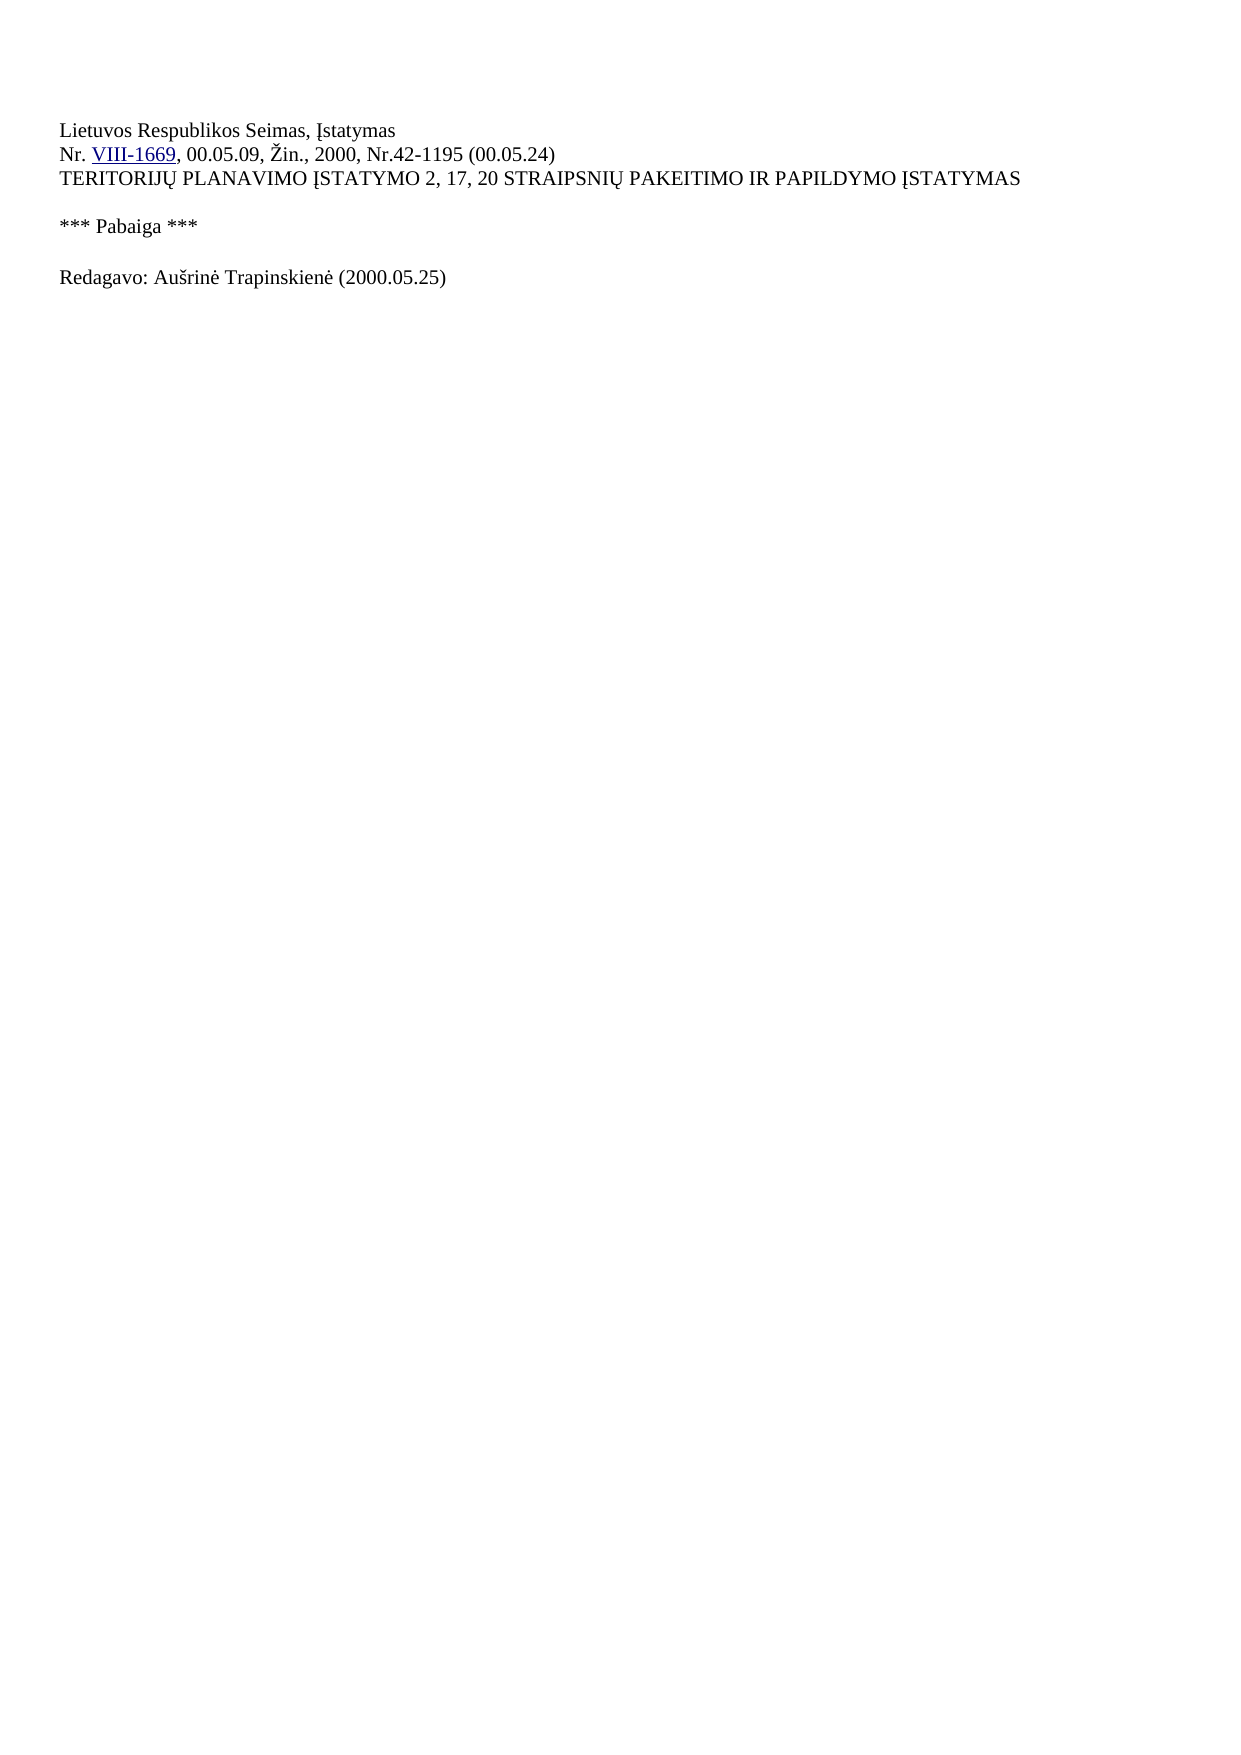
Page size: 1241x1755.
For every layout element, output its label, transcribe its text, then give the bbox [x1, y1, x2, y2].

text Redagavo: Aušrinė Trapinskienė (2000.05.25) [59, 265, 1122, 289]
text TERITORIJŲ PLANAVIMO ĮSTATYMO 2, 17, 20 STRAIPSNIŲ PAKEITIMO IR PAPILDYMO ĮSTATYMAS [59, 166, 1122, 190]
text Lietuvos Respublikos Seimas, Įstatymas [59, 118, 1122, 142]
text *** Pabaiga *** [59, 214, 1122, 238]
text Nr. VIII-1669, 00.05.09, Žin., 2000, Nr.42-1195 (00.05.24) [59, 142, 1122, 166]
